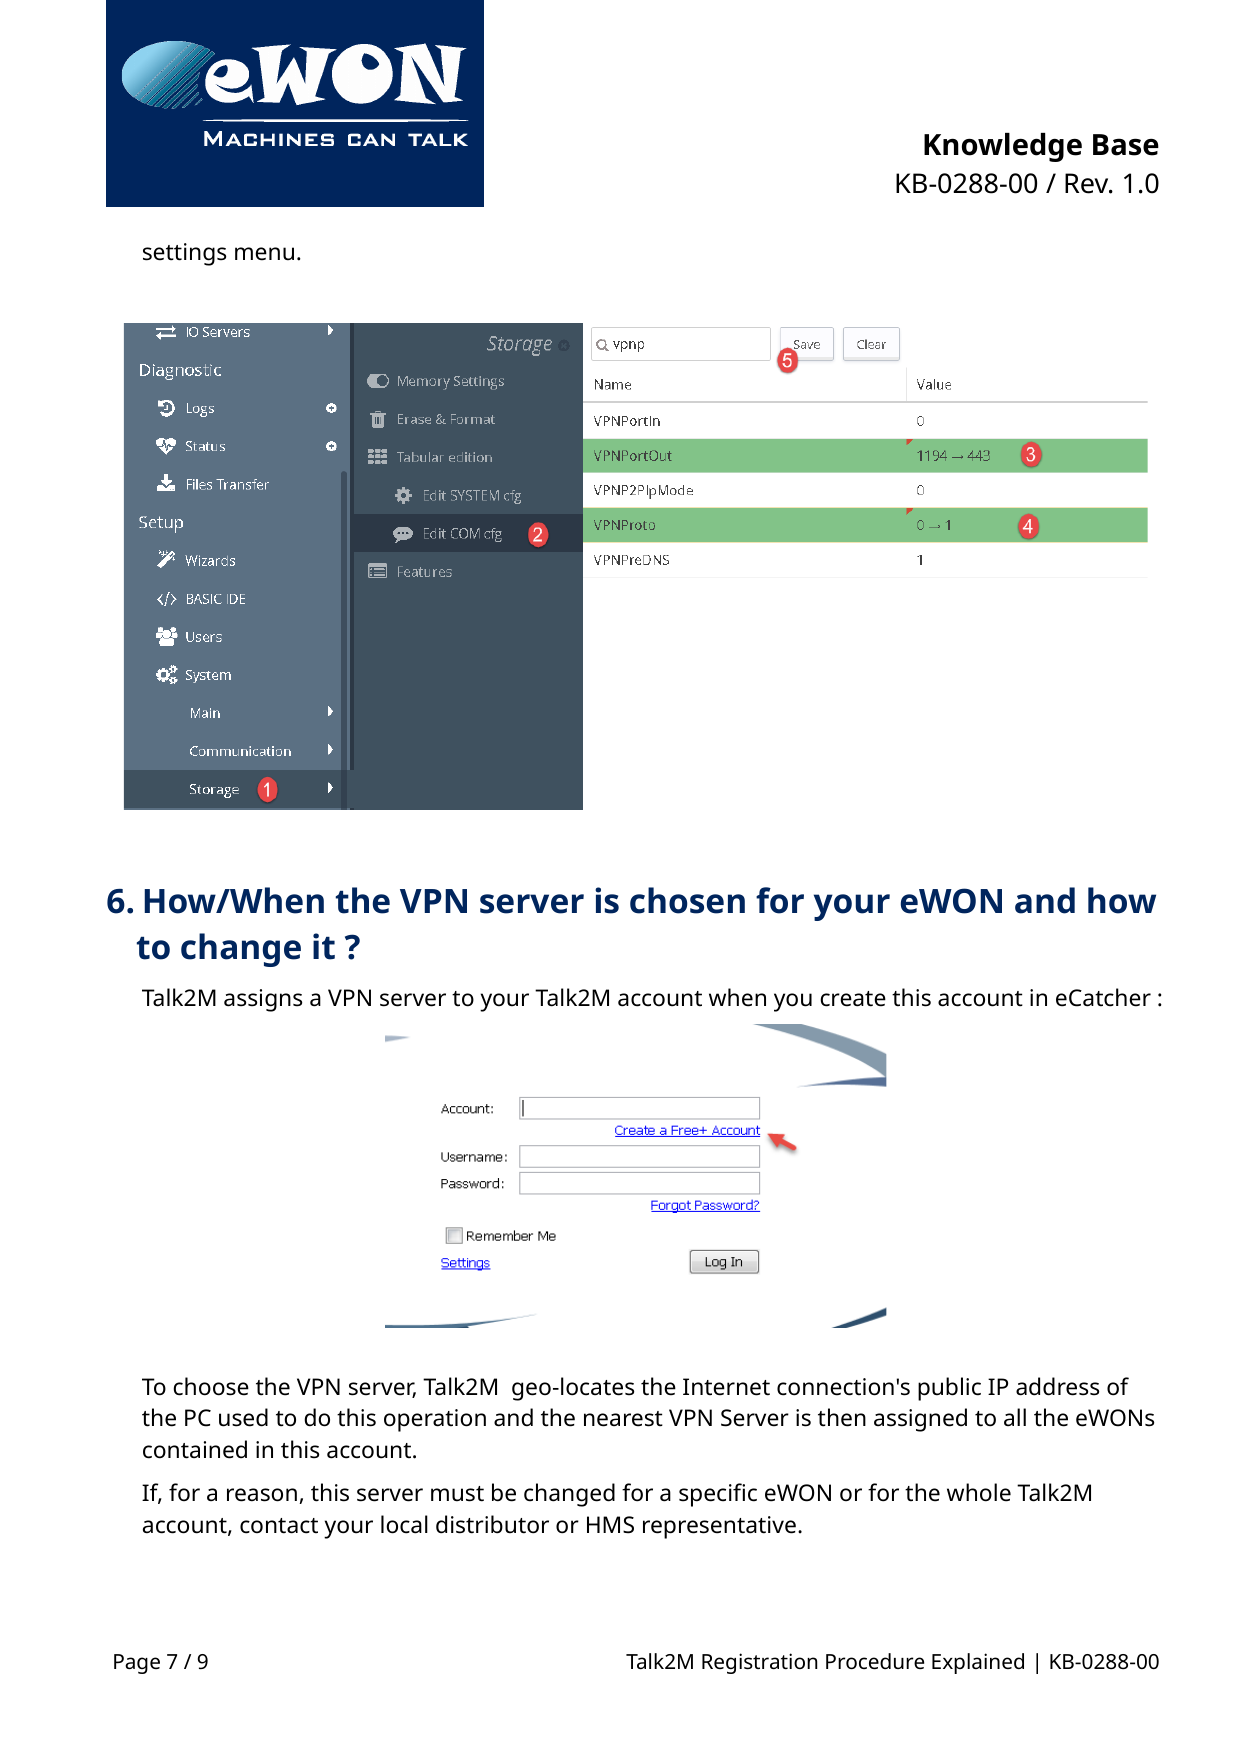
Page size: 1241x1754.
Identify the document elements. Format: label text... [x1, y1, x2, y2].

picture [123, 323, 1148, 810]
subtitle How/When the VPN server is chosen for your eWON and how to change it ? [106, 878, 1165, 969]
picture [385, 1024, 887, 1328]
picture [121, 41, 469, 146]
text If, for a reason, this server must be changed for a specific eWON or for the whole Talk2M account, contact your local distributor or HMS representative. [142, 1477, 1165, 1540]
text To choose the VPN server, Talk2M geo-locates the Internet connection's public IP address of the PC used to do this operation and the nearest VPN Server is then assigned to all the eWONs contained in this account. [142, 1371, 1165, 1465]
text Talk2M assigns a VPN server to your Talk2M account when you create this account in eCatcher : [142, 982, 1165, 1013]
text settings menu. [142, 236, 1165, 267]
